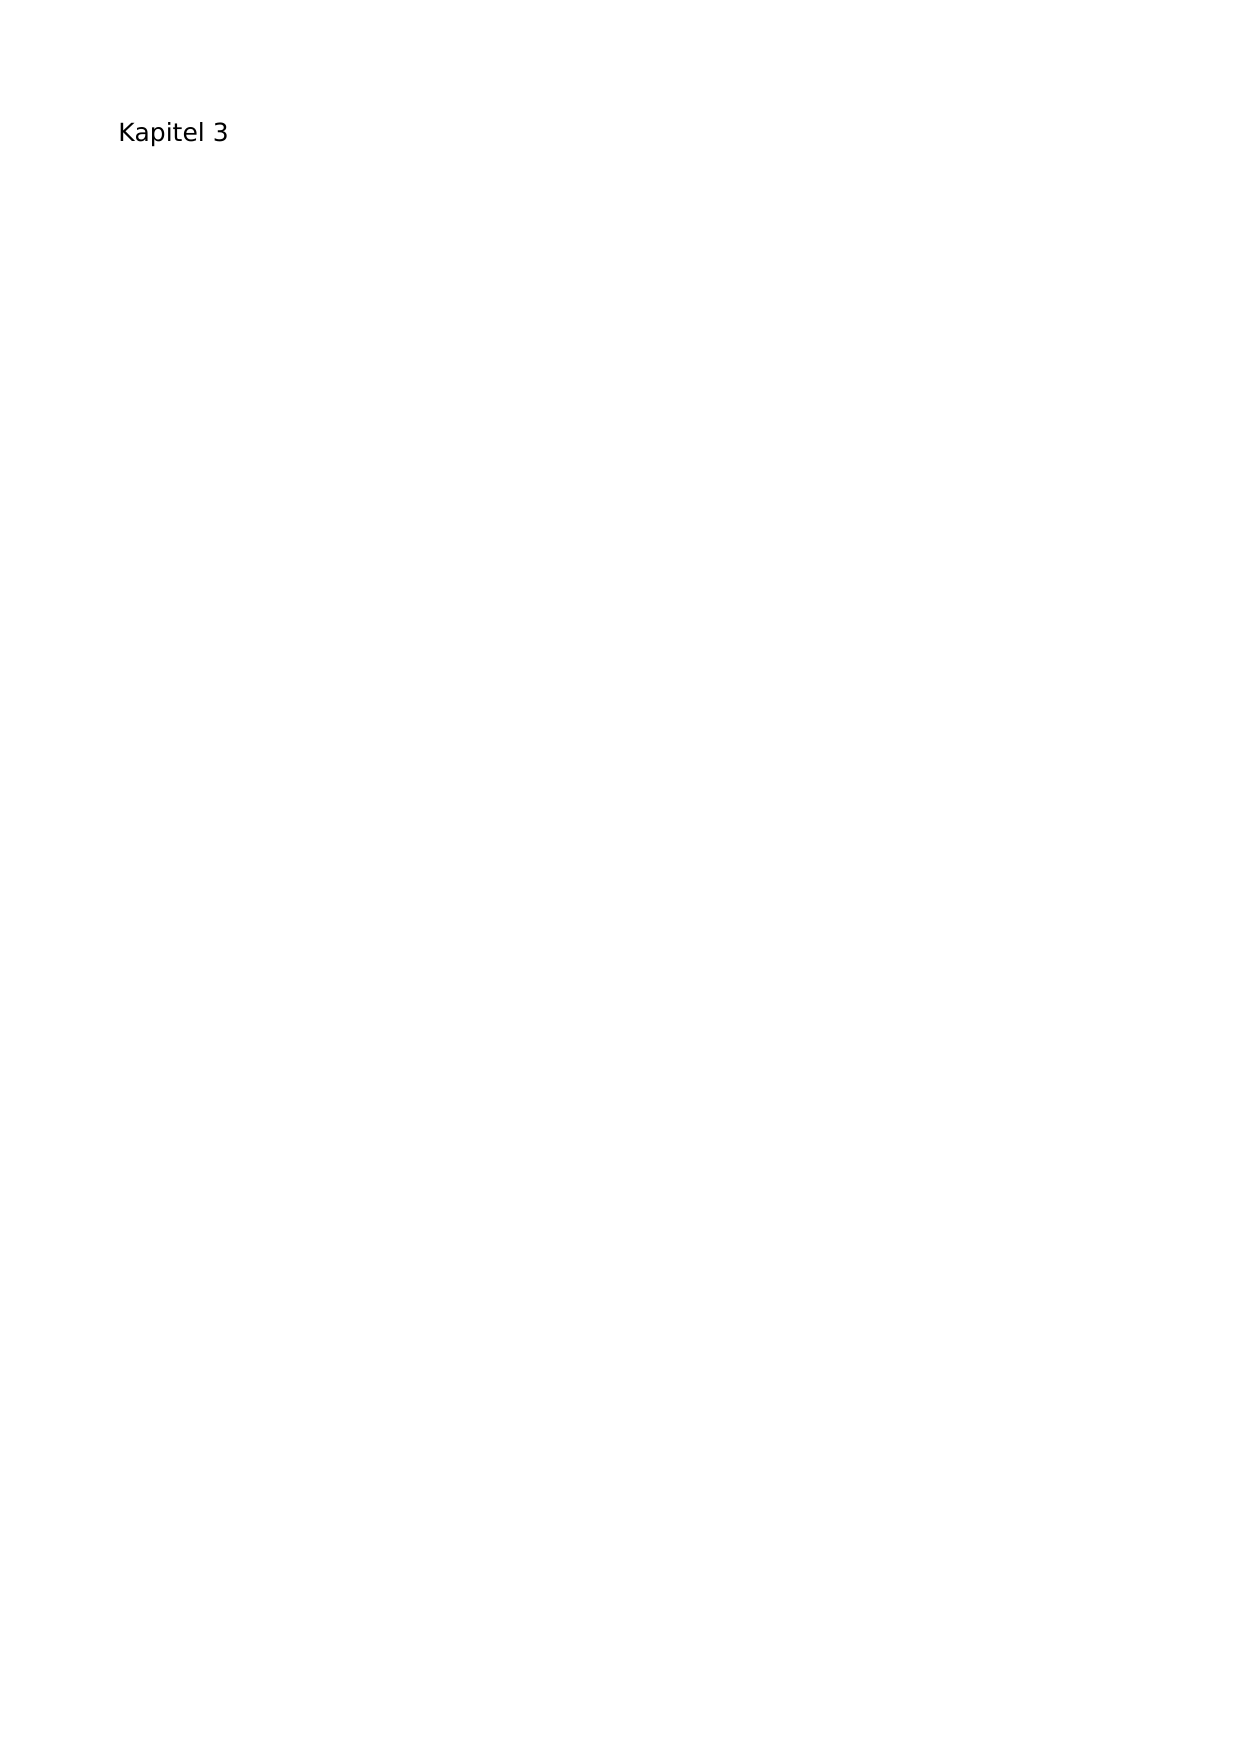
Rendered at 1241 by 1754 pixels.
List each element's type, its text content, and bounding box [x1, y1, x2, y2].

text Kapitel 3 [118, 118, 1122, 147]
